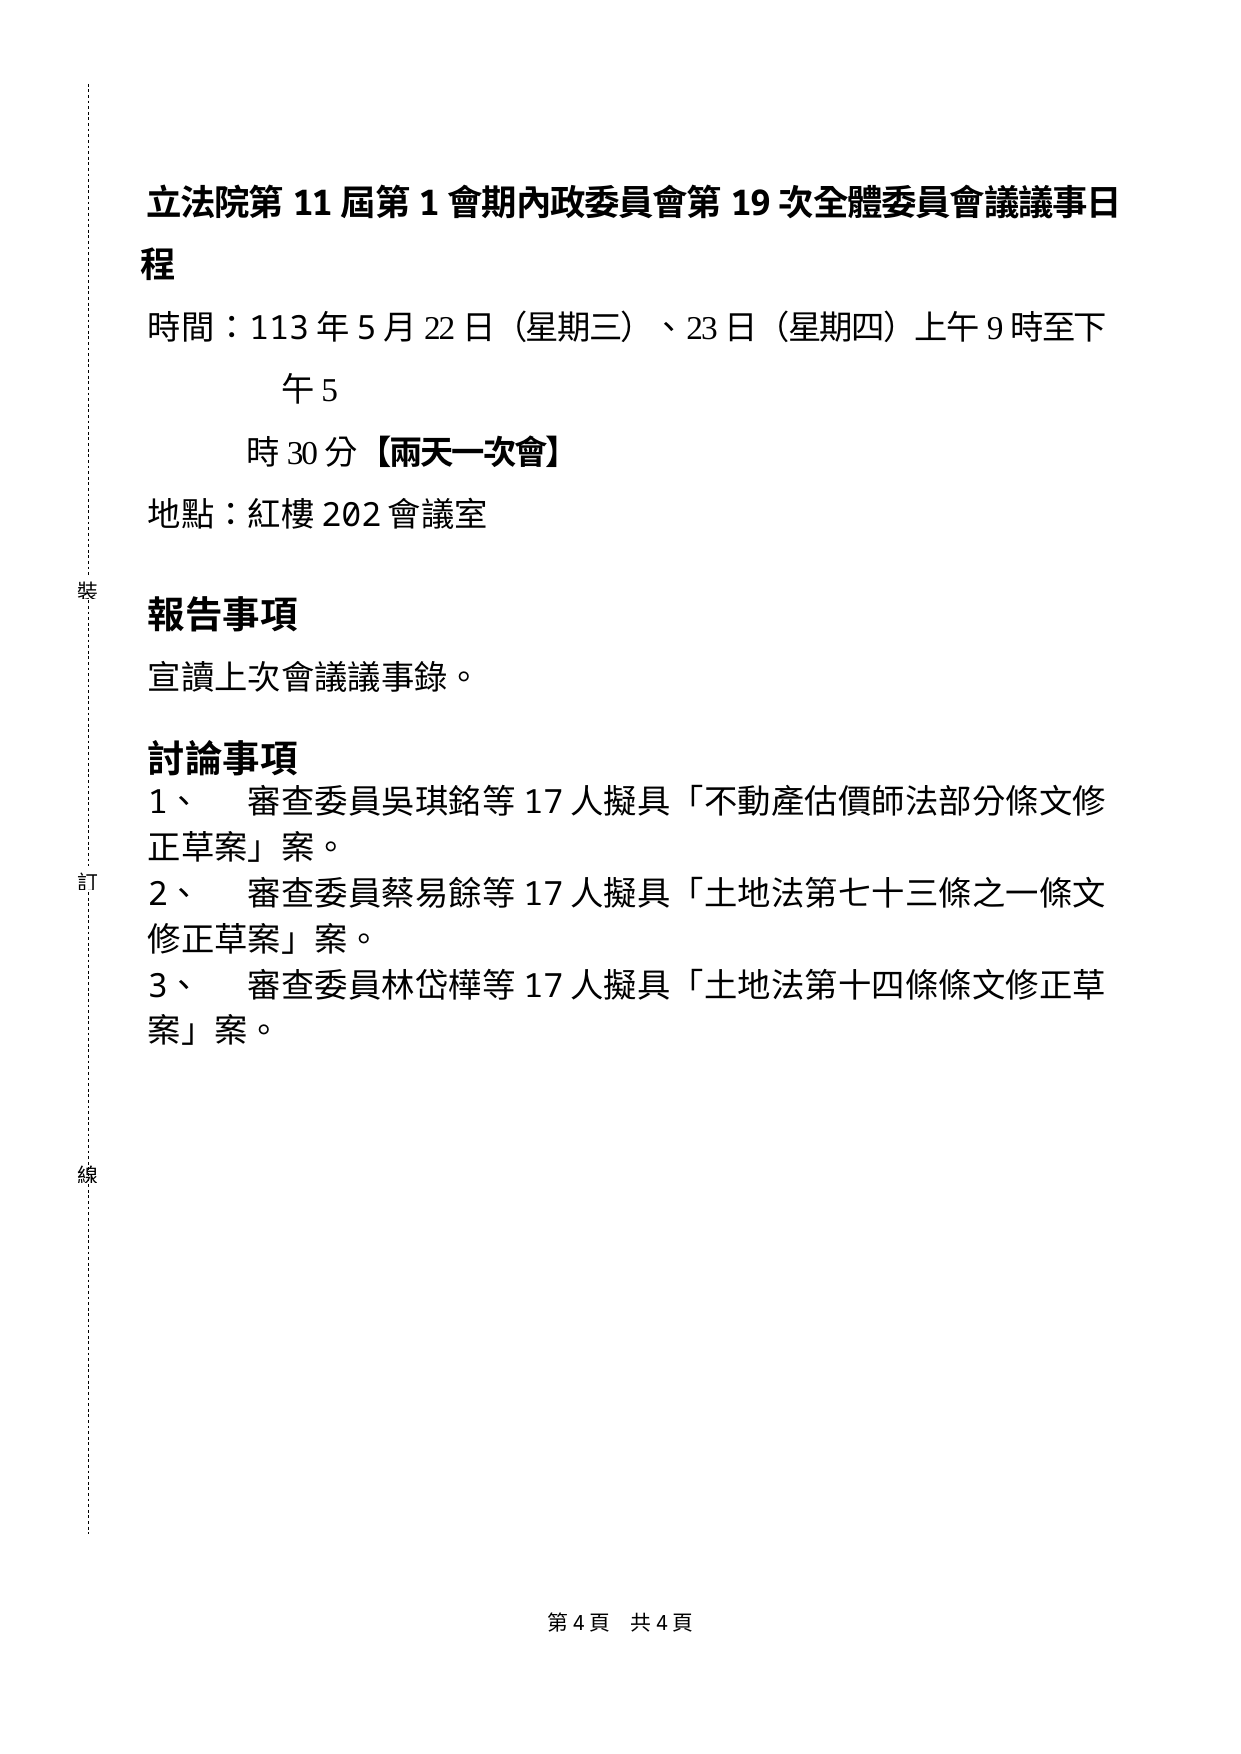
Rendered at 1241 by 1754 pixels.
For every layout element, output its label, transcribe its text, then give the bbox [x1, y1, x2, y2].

list 審查委員林岱樺等17人擬具「土地法第十四條條文修正草案」案。 [148, 960, 1107, 1052]
text 地點：紅樓202會議室 [148, 471, 1092, 533]
text 時間：113年5月22日（星期三）、23日（星期四）上午9時至下午5 [148, 283, 1107, 408]
list 審查委員吳琪銘等17人擬具「不動產估價師法部分條文修正草案」案。 [148, 777, 1107, 869]
text 宣讀上次會議議事錄。 [148, 633, 1094, 696]
text 時30分【兩天一次會】 [247, 408, 1107, 471]
text 討論事項 [148, 714, 1092, 777]
text 報告事項 [148, 571, 1092, 633]
list 審查委員蔡易餘等17人擬具「土地法第七十三條之一條文修正草案」案。 [148, 869, 1107, 960]
text 立法院第11屆第1會期內政委員會第19次全體委員會議議事日程 [140, 158, 1122, 283]
